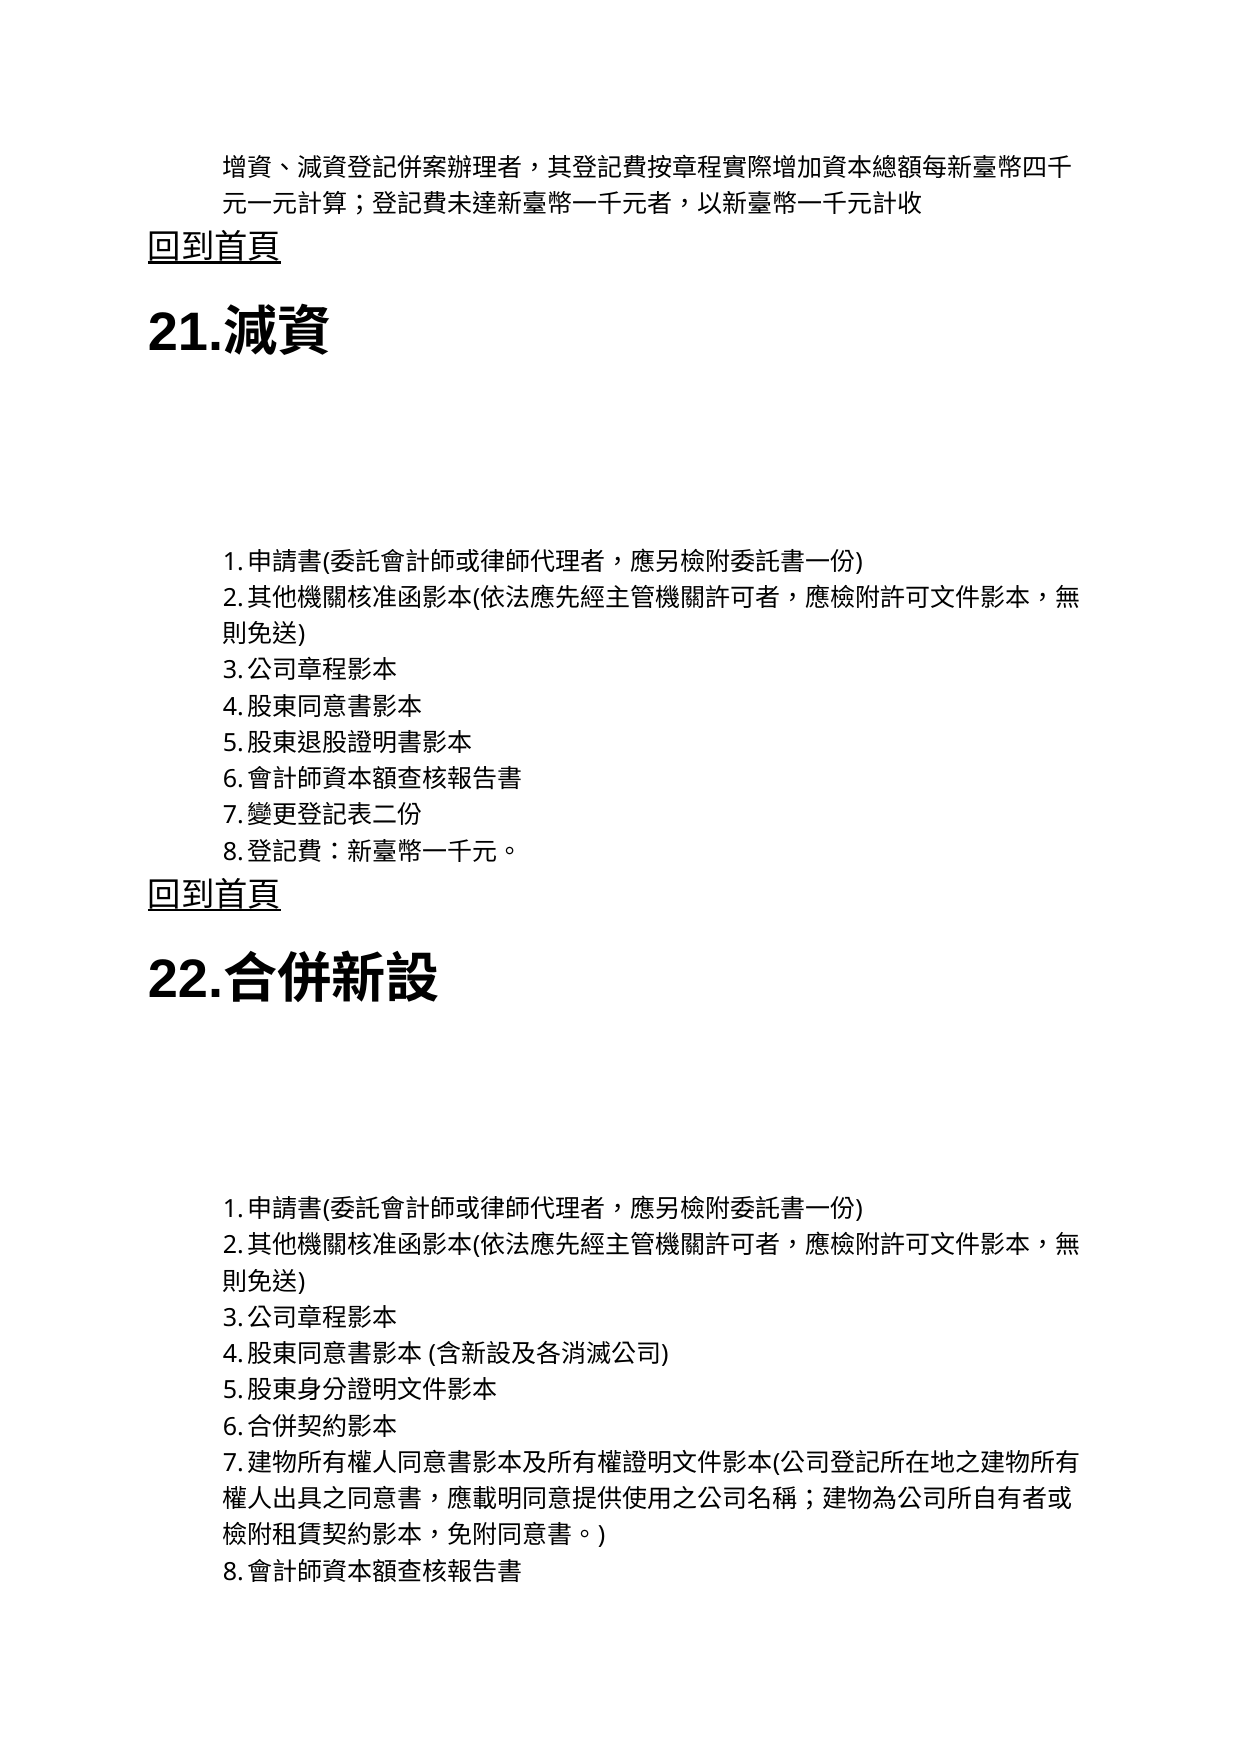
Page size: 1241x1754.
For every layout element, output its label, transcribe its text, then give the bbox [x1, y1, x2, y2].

list 股東同意書影本 (含新設及各消滅公司) [223, 1333, 1092, 1370]
list 股東身分證明文件影本 [223, 1370, 1092, 1406]
subtitle 22.合併新設 [148, 934, 1092, 1013]
list 申請書(委託會計師或律師代理者，應另檢附委託書一份) [223, 1188, 1092, 1225]
text 回到首頁 [148, 867, 1092, 916]
list 其他機關核准函影本(依法應先經主管機關許可者，應檢附許可文件影本，無則免送) [223, 577, 1092, 650]
list 建物所有權人同意書影本及所有權證明文件影本(公司登記所在地之建物所有權人出具之同意書，應載明同意提供使用之公司名稱；建物為公司所自有者或檢附租賃契約影本，免附同意書。) [223, 1442, 1092, 1551]
list 會計師資本額查核報告書 [223, 759, 1092, 795]
list 股東同意書影本 [223, 686, 1092, 722]
list 登記費：新臺幣一千元。 [223, 831, 1092, 867]
list 公司章程影本 [223, 1297, 1092, 1333]
list 合併契約影本 [223, 1406, 1092, 1442]
list 股東退股證明書影本 [223, 722, 1092, 759]
list 會計師資本額查核報告書 [223, 1551, 1092, 1587]
list 公司章程影本 [223, 650, 1092, 686]
subtitle 21.減資 [148, 287, 1092, 366]
list 變更登記表二份 [223, 795, 1092, 831]
list 申請書(委託會計師或律師代理者，應另檢附委託書一份) [223, 541, 1092, 577]
list 增資、減資登記併案辦理者，其登記費按章程實際增加資本總額每新臺幣四千元一元計算；登記費未達新臺幣一千元者，以新臺幣一千元計收 [223, 148, 1092, 220]
list 其他機關核准函影本(依法應先經主管機關許可者，應檢附許可文件影本，無則免送) [223, 1225, 1092, 1297]
text 回到首頁 [148, 220, 1092, 268]
